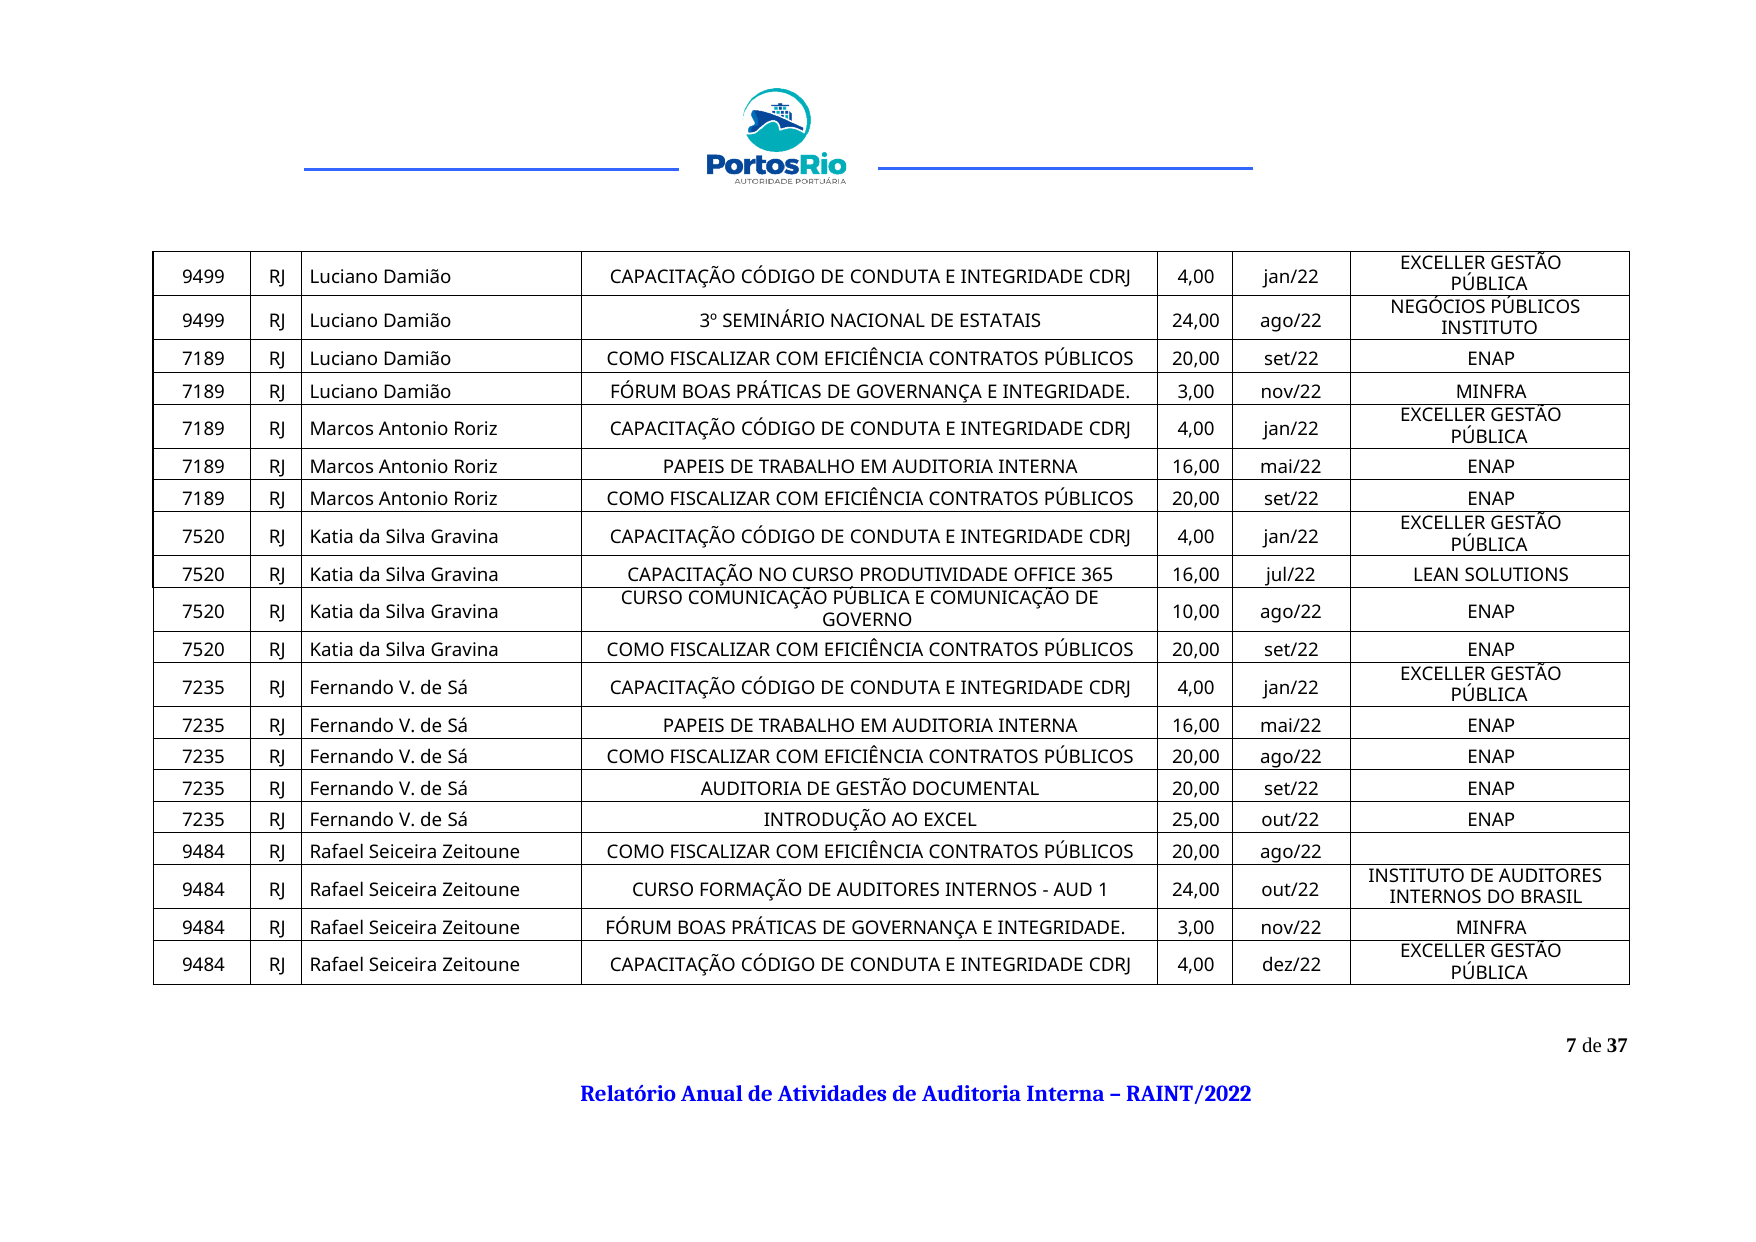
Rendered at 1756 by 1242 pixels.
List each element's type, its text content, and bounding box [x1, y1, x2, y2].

table_cell 10,00 [1158, 588, 1232, 631]
table_cell Katia da Silva Gravina [302, 512, 581, 555]
table_cell jan/22 [1233, 512, 1350, 555]
table_cell RJ [251, 663, 301, 706]
table_cell FÓRUM BOAS PRÁTICAS DE GOVERNANÇA E INTEGRIDADE. [582, 373, 1157, 403]
table_cell out/22 [1233, 865, 1350, 908]
table_cell ENAP [1351, 802, 1629, 832]
table_cell 7189 [154, 373, 250, 403]
table_cell RJ [251, 556, 301, 587]
table_cell 4,00 [1158, 405, 1232, 448]
table_header RJ [251, 252, 301, 295]
table_cell nov/22 [1233, 909, 1350, 940]
table_cell ENAP [1351, 632, 1629, 662]
table_cell CAPACITAÇÃO CÓDIGO DE CONDUTA E INTEGRIDADE CDRJ [582, 512, 1157, 555]
table_cell RJ [251, 739, 301, 769]
table_cell ago/22 [1233, 588, 1350, 631]
table_cell 20,00 [1158, 770, 1232, 801]
table_cell RJ [251, 802, 301, 832]
table_cell 9484 [154, 865, 250, 908]
table_cell out/22 [1233, 802, 1350, 832]
table_cell EXCELLER GESTÃO PÚBLICA [1351, 941, 1629, 984]
table_cell RJ [251, 632, 301, 662]
table_cell RJ [251, 296, 301, 339]
table_cell 3,00 [1158, 373, 1232, 403]
table_cell ENAP [1351, 739, 1629, 769]
table_cell EXCELLER GESTÃO PÚBLICA [1351, 405, 1629, 448]
table_cell COMO FISCALIZAR COM EFICIÊNCIA CONTRATOS PÚBLICOS [582, 480, 1157, 511]
table_header jan/22 [1233, 252, 1350, 295]
table_cell ago/22 [1233, 739, 1350, 769]
table_cell MINFRA [1351, 909, 1629, 940]
table_cell 20,00 [1158, 833, 1232, 864]
table_cell EXCELLER GESTÃO PÚBLICA [1351, 663, 1629, 706]
table_cell Fernando V. de Sá [302, 802, 581, 832]
table_cell nov/22 [1233, 373, 1350, 403]
table_cell RJ [251, 941, 301, 984]
table_cell ENAP [1351, 588, 1629, 631]
table_cell 20,00 [1158, 340, 1232, 372]
table_cell 9499 [154, 296, 250, 339]
table_cell Luciano Damião [302, 296, 581, 339]
table_cell Fernando V. de Sá [302, 663, 581, 706]
table_cell INTRODUÇÃO AO EXCEL [582, 802, 1157, 832]
table_cell 7189 [154, 480, 250, 511]
table_cell RJ [251, 588, 301, 631]
table_cell Rafael Seiceira Zeitoune [302, 865, 581, 908]
table_cell Fernando V. de Sá [302, 707, 581, 738]
table_cell 9484 [154, 833, 250, 864]
table_cell 7235 [154, 739, 250, 769]
table_cell Luciano Damião [302, 373, 581, 403]
table_cell jul/22 [1233, 556, 1350, 587]
table_cell jan/22 [1233, 663, 1350, 706]
table_cell CURSO FORMAÇÃO DE AUDITORES INTERNOS - AUD 1 [582, 865, 1157, 908]
table_cell set/22 [1233, 480, 1350, 511]
table_cell Luciano Damião [302, 340, 581, 372]
table_cell Marcos Antonio Roriz [302, 449, 581, 479]
table_cell 7520 [154, 556, 250, 587]
table_cell RJ [251, 480, 301, 511]
table_cell 7189 [154, 340, 250, 372]
table_cell Rafael Seiceira Zeitoune [302, 909, 581, 940]
table_cell 16,00 [1158, 449, 1232, 479]
table_cell COMO FISCALIZAR COM EFICIÊNCIA CONTRATOS PÚBLICOS [582, 340, 1157, 372]
table_cell 7520 [154, 632, 250, 662]
table_cell 7520 [154, 512, 250, 555]
table_cell 9484 [154, 941, 250, 984]
table_cell MINFRA [1351, 373, 1629, 403]
table_cell 3,00 [1158, 909, 1232, 940]
table_cell Katia da Silva Gravina [302, 556, 581, 587]
table_header 9499 [154, 252, 250, 295]
table_cell RJ [251, 909, 301, 940]
table_cell 24,00 [1158, 296, 1232, 339]
table_cell 4,00 [1158, 512, 1232, 555]
table_cell 16,00 [1158, 707, 1232, 738]
table_cell CAPACITAÇÃO CÓDIGO DE CONDUTA E INTEGRIDADE CDRJ [582, 941, 1157, 984]
table_cell 4,00 [1158, 663, 1232, 706]
table_cell PAPEIS DE TRABALHO EM AUDITORIA INTERNA [582, 449, 1157, 479]
table_cell 7235 [154, 663, 250, 706]
table_cell 3º SEMINÁRIO NACIONAL DE ESTATAIS [582, 296, 1157, 339]
table_header CAPACITAÇÃO CÓDIGO DE CONDUTA E INTEGRIDADE CDRJ [582, 252, 1157, 295]
table_cell ENAP [1351, 340, 1629, 372]
table_cell 16,00 [1158, 556, 1232, 587]
table_cell Katia da Silva Gravina [302, 632, 581, 662]
table_cell ENAP [1351, 770, 1629, 801]
table_cell CAPACITAÇÃO CÓDIGO DE CONDUTA E INTEGRIDADE CDRJ [582, 405, 1157, 448]
table_cell RJ [251, 373, 301, 403]
table_cell 20,00 [1158, 632, 1232, 662]
table_cell RJ [251, 770, 301, 801]
table_cell Fernando V. de Sá [302, 739, 581, 769]
table_cell FÓRUM BOAS PRÁTICAS DE GOVERNANÇA E INTEGRIDADE. [582, 909, 1157, 940]
table_cell 7189 [154, 449, 250, 479]
table_cell 7235 [154, 770, 250, 801]
table_cell RJ [251, 512, 301, 555]
table_cell RJ [251, 340, 301, 372]
table_cell 4,00 [1158, 941, 1232, 984]
table_cell AUDITORIA DE GESTÃO DOCUMENTAL [582, 770, 1157, 801]
table_cell ENAP [1351, 707, 1629, 738]
table_cell PAPEIS DE TRABALHO EM AUDITORIA INTERNA [582, 707, 1157, 738]
table_cell set/22 [1233, 340, 1350, 372]
table_cell Rafael Seiceira Zeitoune [302, 941, 581, 984]
table_cell mai/22 [1233, 707, 1350, 738]
table_cell ago/22 [1233, 296, 1350, 339]
table_header 4,00 [1158, 252, 1232, 295]
table_cell ago/22 [1233, 833, 1350, 864]
table_cell NEGÓCIOS PÚBLICOS INSTITUTO [1351, 296, 1629, 339]
table_cell 7235 [154, 707, 250, 738]
table_cell set/22 [1233, 632, 1350, 662]
table_cell Katia da Silva Gravina [302, 588, 581, 631]
table_cell COMO FISCALIZAR COM EFICIÊNCIA CONTRATOS PÚBLICOS [582, 739, 1157, 769]
table_cell COMO FISCALIZAR COM EFICIÊNCIA CONTRATOS PÚBLICOS [582, 833, 1157, 864]
table_cell RJ [251, 449, 301, 479]
table_cell jan/22 [1233, 405, 1350, 448]
table_cell INSTITUTO DE AUDITORES INTERNOS DO BRASIL [1351, 865, 1629, 908]
table_cell 24,00 [1158, 865, 1232, 908]
table_header EXCELLER GESTÃO PÚBLICA [1351, 252, 1629, 295]
table_cell 20,00 [1158, 739, 1232, 769]
table_cell CAPACITAÇÃO CÓDIGO DE CONDUTA E INTEGRIDADE CDRJ [582, 663, 1157, 706]
table_cell [1351, 833, 1629, 864]
table_cell RJ [251, 405, 301, 448]
table_cell Fernando V. de Sá [302, 770, 581, 801]
table_header Luciano Damião [302, 252, 581, 295]
table_cell RJ [251, 707, 301, 738]
table_cell LEAN SOLUTIONS [1351, 556, 1629, 587]
table_cell 20,00 [1158, 480, 1232, 511]
table_cell mai/22 [1233, 449, 1350, 479]
table_cell 9484 [154, 909, 250, 940]
table_cell 7520 [154, 588, 250, 631]
table_cell EXCELLER GESTÃO PÚBLICA [1351, 512, 1629, 555]
table_cell Marcos Antonio Roriz [302, 405, 581, 448]
table_cell 7189 [154, 405, 250, 448]
table_cell Rafael Seiceira Zeitoune [302, 833, 581, 864]
table_cell CURSO COMUNICAÇÃO PÚBLICA E COMUNICAÇÃO DE GOVERNO [582, 588, 1157, 631]
table_cell RJ [251, 833, 301, 864]
table_cell ENAP [1351, 449, 1629, 479]
table_cell 25,00 [1158, 802, 1232, 832]
table_cell 7235 [154, 802, 250, 832]
table_cell COMO FISCALIZAR COM EFICIÊNCIA CONTRATOS PÚBLICOS [582, 632, 1157, 662]
table_cell CAPACITAÇÃO NO CURSO PRODUTIVIDADE OFFICE 365 [582, 556, 1157, 587]
table_cell Marcos Antonio Roriz [302, 480, 581, 511]
table_cell set/22 [1233, 770, 1350, 801]
table_cell dez/22 [1233, 941, 1350, 984]
table_cell ENAP [1351, 480, 1629, 511]
table_cell RJ [251, 865, 301, 908]
